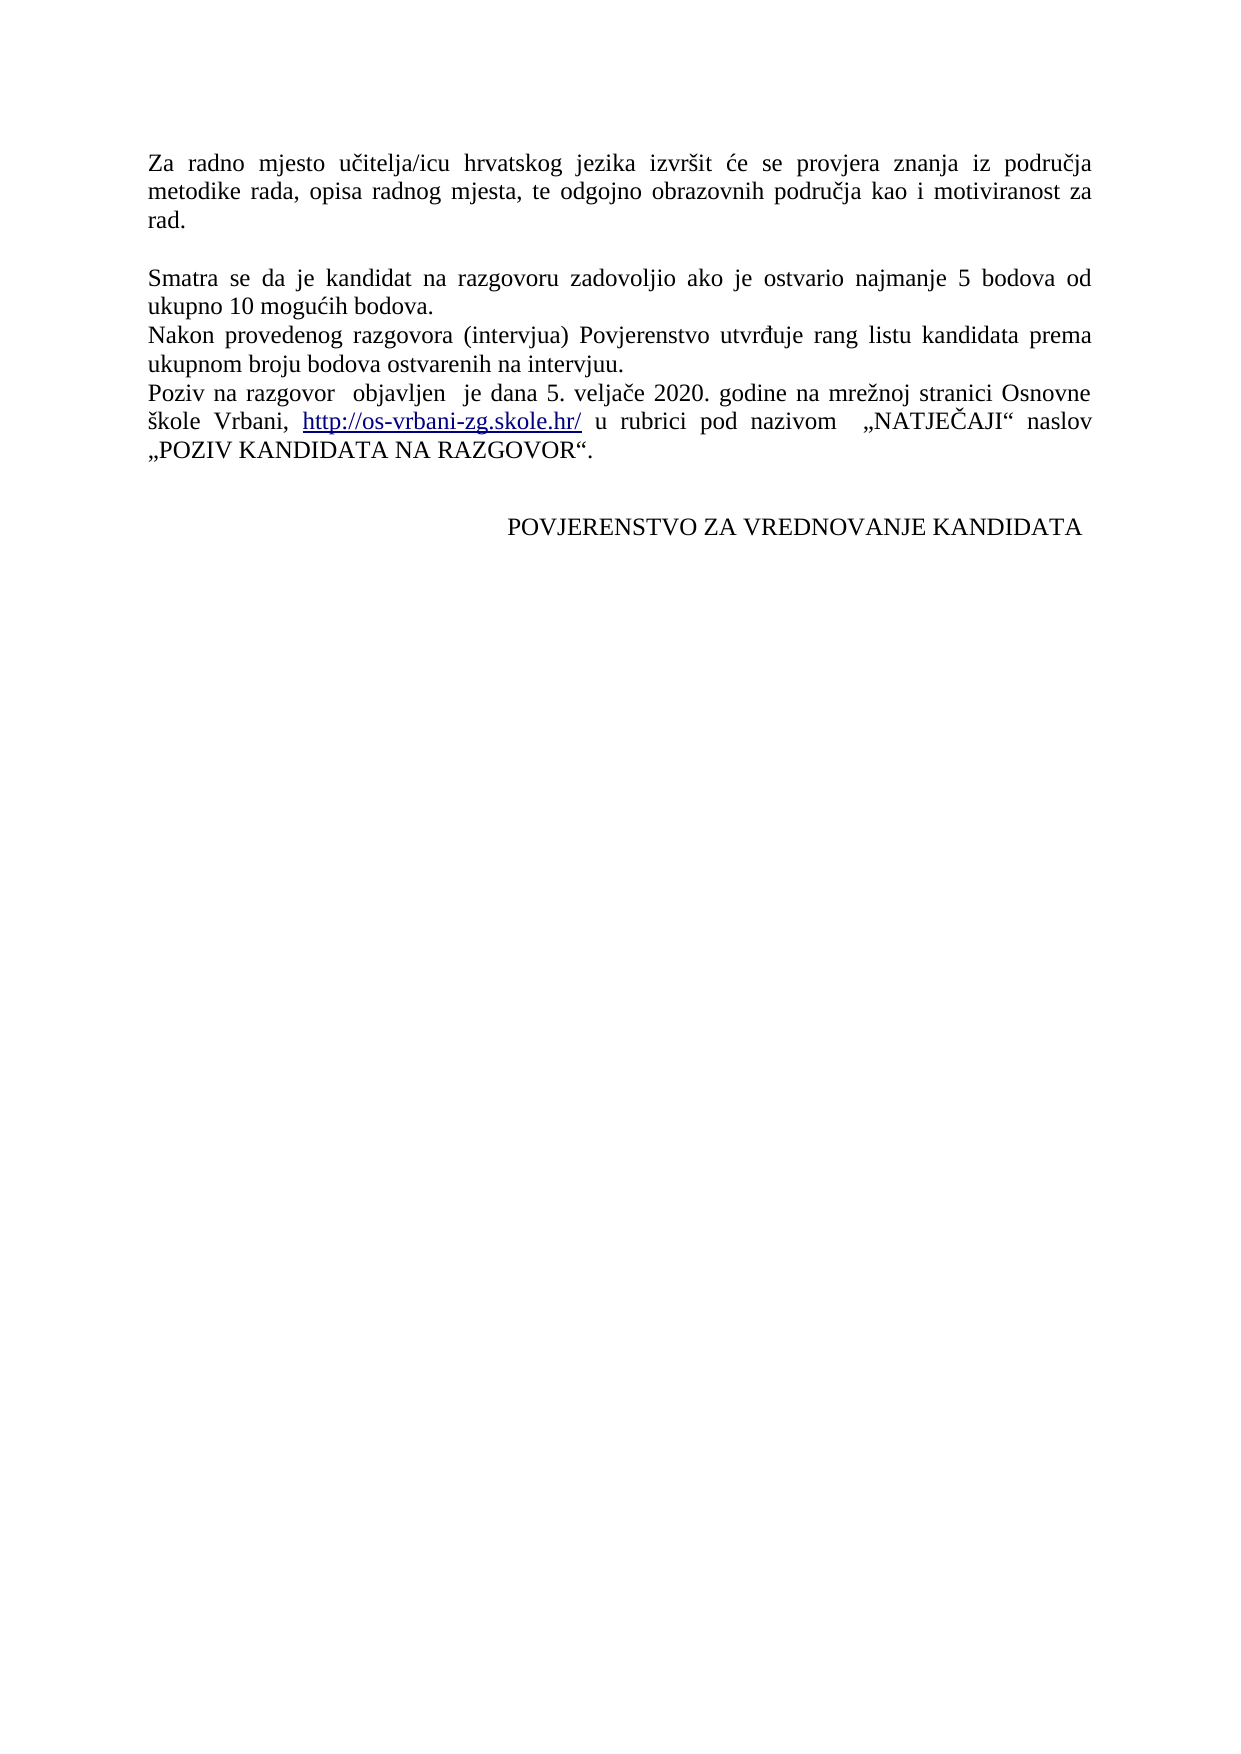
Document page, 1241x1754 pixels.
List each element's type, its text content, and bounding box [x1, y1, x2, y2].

text Nakon provedenog razgovora (intervjua) Povjerenstvo utvrđuje rang listu kandidata prema ukupnom broju bodova ostvarenih na intervjuu. [148, 320, 1093, 378]
text Smatra se da je kandidat na razgovoru zadovoljio ako je ostvario najmanje 5 bodova od ukupno 10 mogućih bodova. [148, 263, 1093, 320]
text Za radno mjesto učitelja/icu hrvatskog jezika izvršit će se provjera znanja iz područja metodike rada, opisa radnog mjesta, te odgojno obrazovnih područja kao i motiviranost za rad. [148, 148, 1093, 234]
text POVJERENSTVO ZA VREDNOVANJE KANDIDATA [148, 512, 1093, 541]
text Poziv na razgovor objavljen je dana 5. veljače 2020. godine na mrežnoj stranici Osnovne škole Vrbani, http://os-vrbani-zg.skole.hr/ u rubrici pod nazivom „NATJEČAJI“ naslov „POZIV KANDIDATA NA RAZGOVOR“. [148, 378, 1093, 464]
